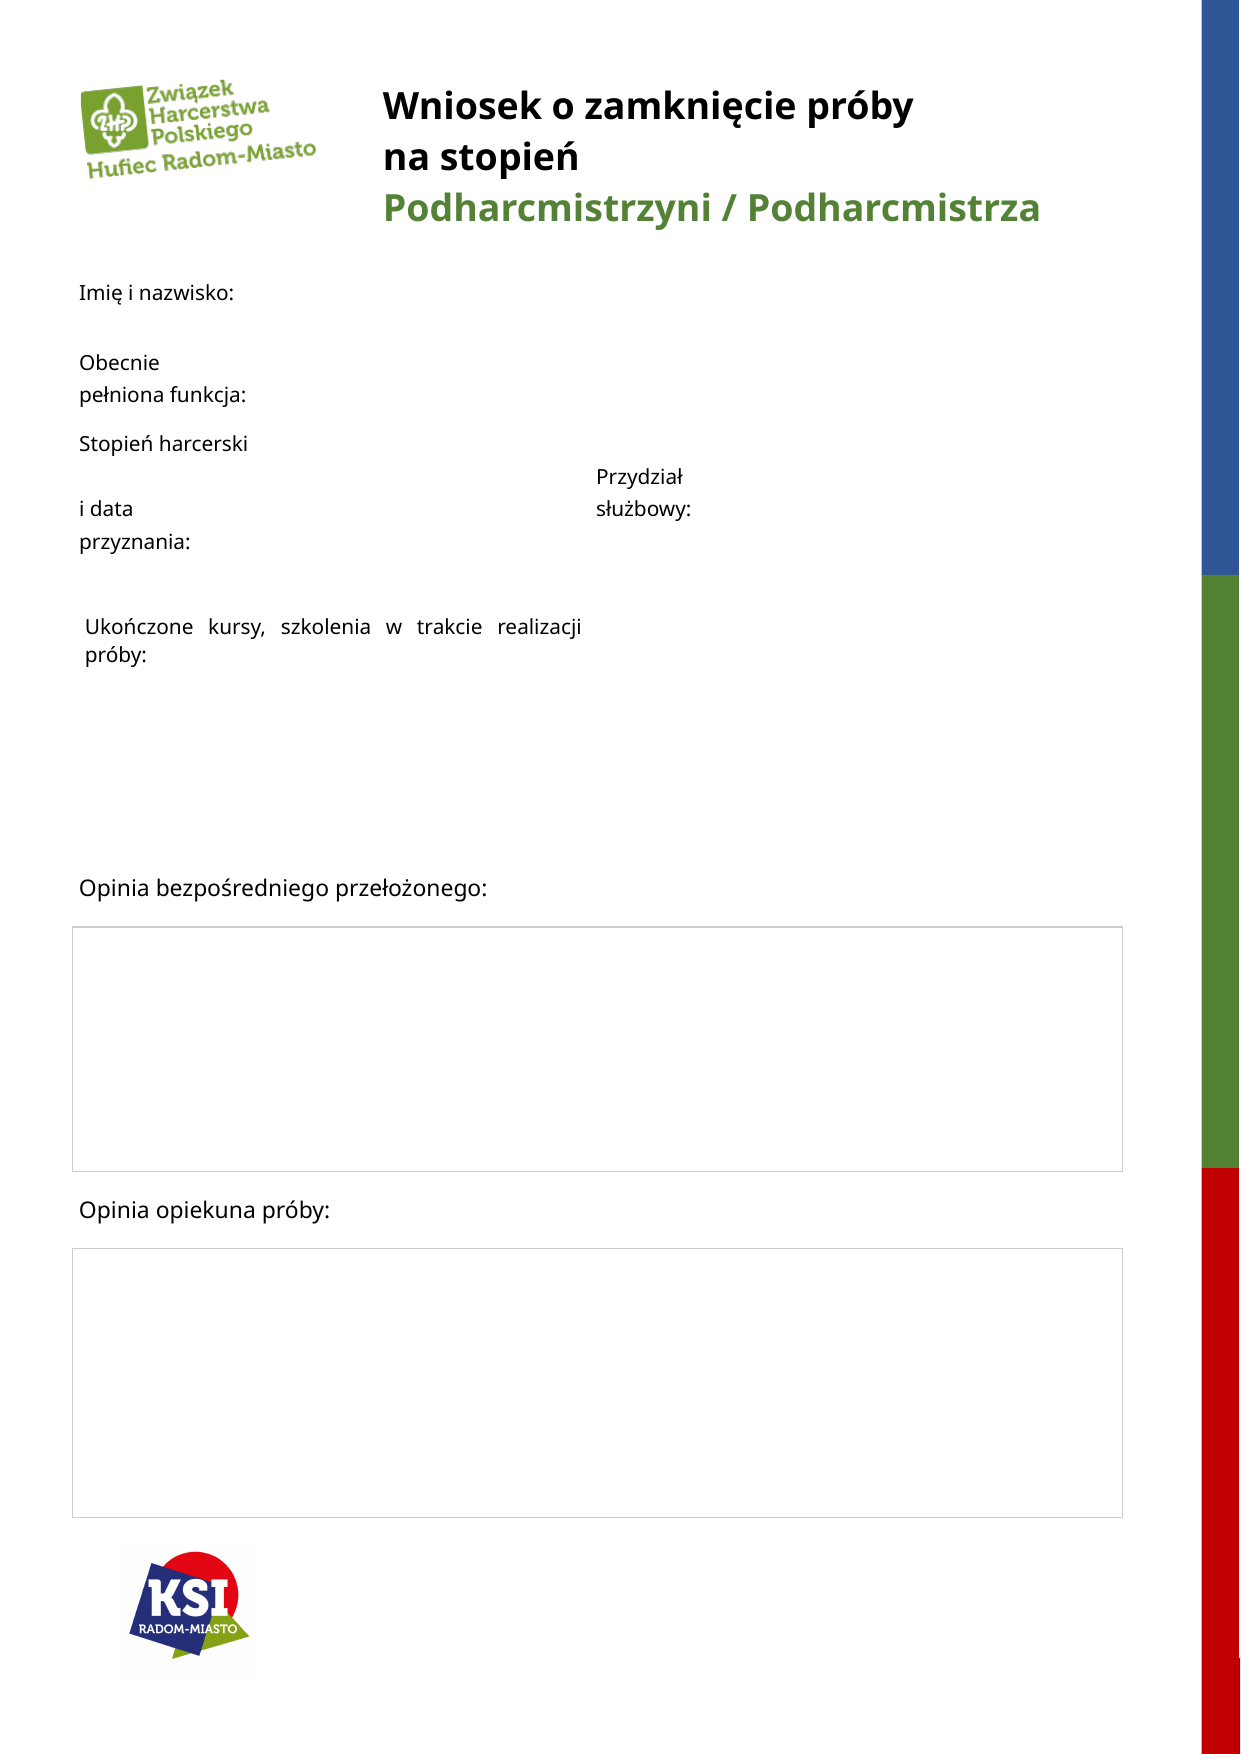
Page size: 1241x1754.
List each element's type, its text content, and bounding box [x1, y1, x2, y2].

table_header Wniosek o zamknięcie próby na stopień Podharcmistrzyni / Podharcmistrza [377, 74, 1136, 251]
table_header Ukończone kursy, szkolenia w trakcie realizacji próby: [73, 612, 647, 681]
table_cell [73, 681, 1063, 757]
table_header [647, 612, 1063, 681]
table_header [74, 74, 377, 251]
picture [80, 79, 317, 179]
table_cell [73, 1249, 1122, 1517]
picture [118, 1540, 258, 1681]
table_header Imię i nazwisko: [73, 251, 265, 337]
table_cell [265, 337, 1122, 423]
table_cell [73, 928, 1122, 1171]
table_cell Obecnie pełniona funkcja: [73, 337, 265, 423]
table_cell [265, 424, 590, 565]
table_cell Opinia opiekuna próby: [73, 1172, 1122, 1248]
table_cell [797, 424, 1122, 565]
table_cell Przydział służbowy: [590, 424, 797, 565]
table_cell Stopień harcerski i data przyznania: [73, 424, 265, 565]
table_header Opinia bezpośredniego przełożonego: [73, 850, 1122, 926]
table_header [265, 251, 1122, 337]
